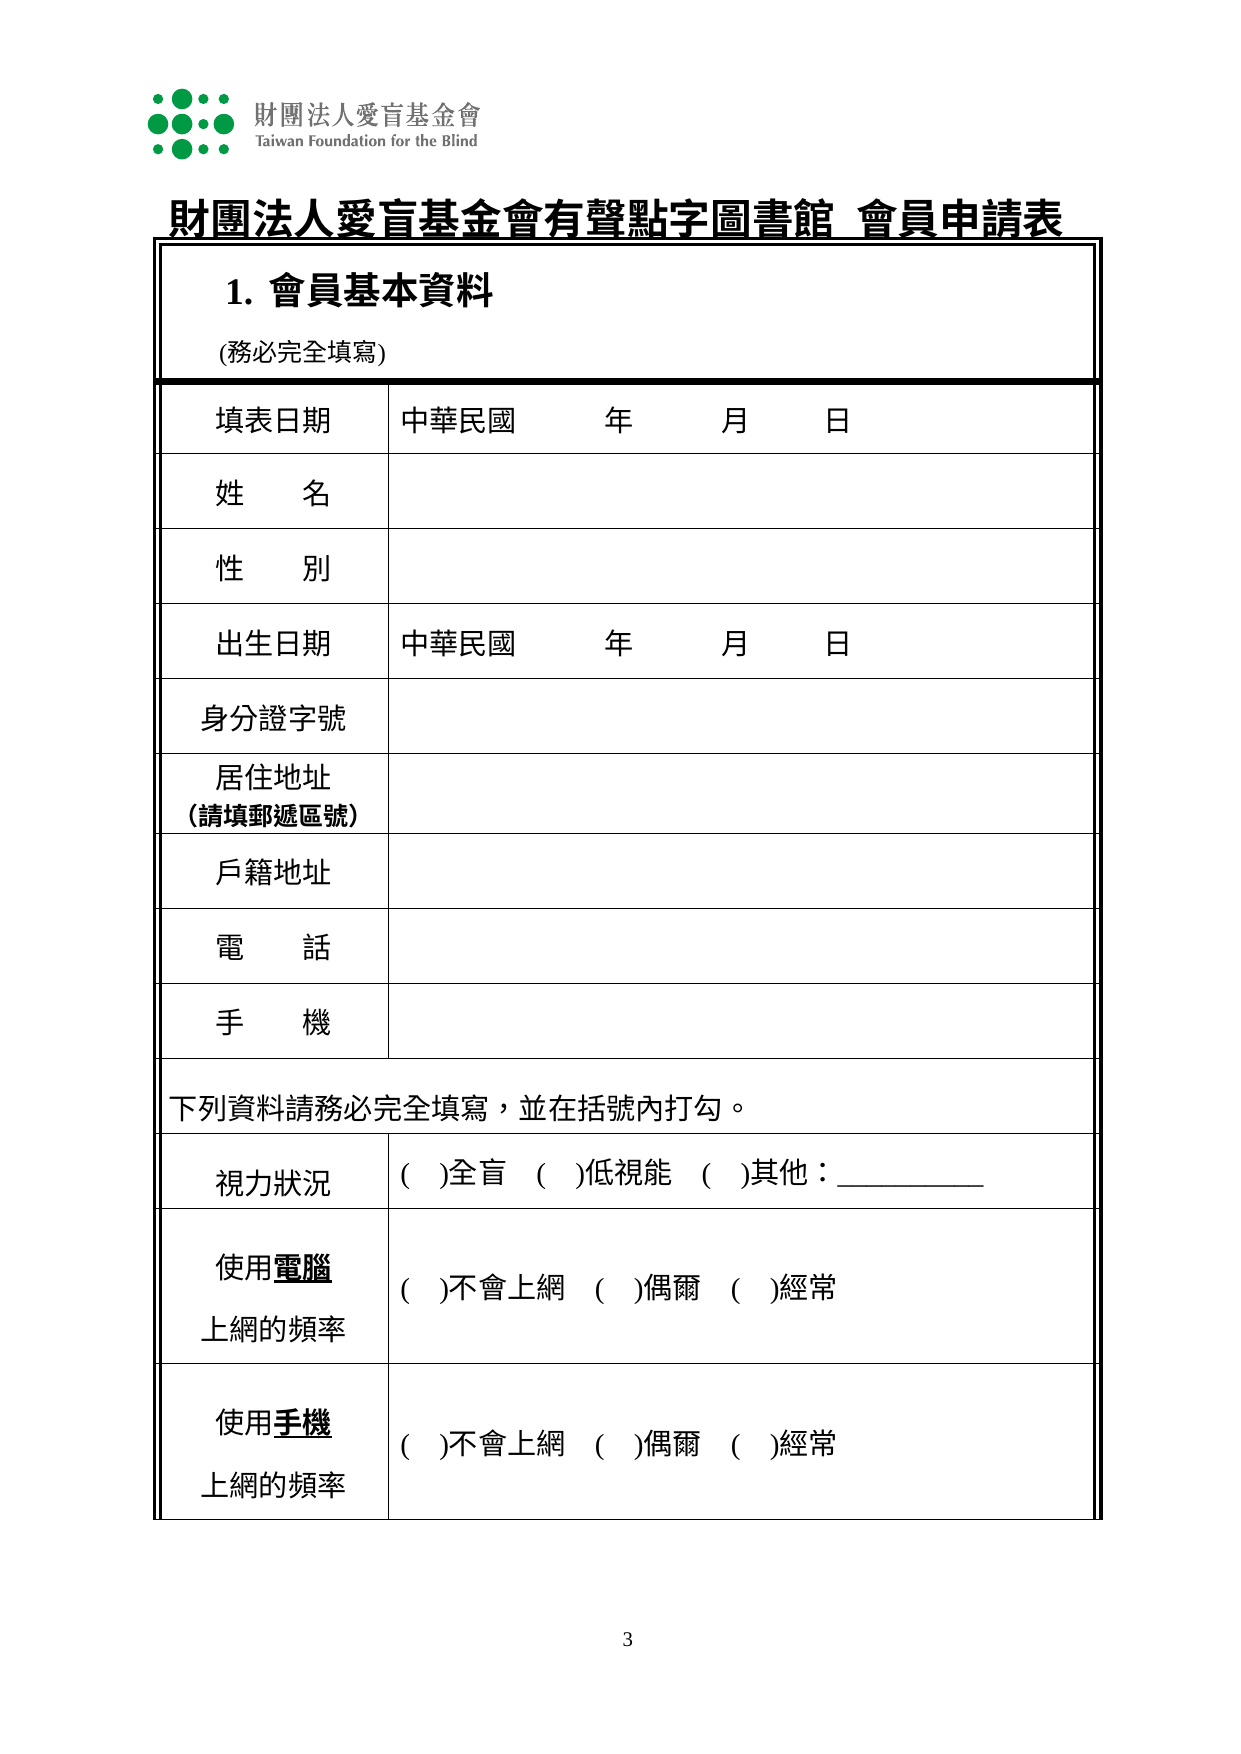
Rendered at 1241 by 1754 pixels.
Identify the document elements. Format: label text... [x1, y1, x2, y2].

table_cell [389, 909, 1093, 983]
table_cell 身分證字號 [162, 679, 388, 753]
table_cell 中華民國 年 月 日 [389, 604, 1093, 678]
table_cell [389, 454, 1093, 528]
table_cell [389, 984, 1093, 1058]
table_cell [389, 754, 1093, 833]
table_cell 居住地址 （請填郵遞區號） [162, 754, 388, 833]
table_cell [389, 529, 1093, 603]
table_cell 戶籍地址 [162, 834, 388, 908]
table_cell 使用電腦 上網的頻率 [162, 1209, 388, 1363]
table_cell 中華民國 年 月 日 [389, 385, 1093, 453]
table_cell 電 話 [162, 909, 388, 983]
table_cell 性 別 [162, 529, 388, 603]
table_cell 下列資料請務必完全填寫，並在括號內打勾。 [162, 1059, 1093, 1133]
table_cell 填表日期 [162, 385, 388, 453]
table_cell 手 機 [162, 984, 388, 1058]
table_cell ( )不會上網 ( )偶爾 ( )經常 [389, 1364, 1093, 1519]
table_cell [389, 834, 1093, 908]
text 財團法人愛盲基金會有聲點字圖書館 會員申請表 [148, 174, 1107, 237]
table_cell 視力狀況 [162, 1134, 388, 1208]
table_header 1. 會員基本資料 (務必完全填寫) [158, 240, 1098, 378]
table_cell ( )不會上網 ( )偶爾 ( )經常 [389, 1209, 1093, 1363]
table_cell 使用手機 上網的頻率 [162, 1364, 388, 1519]
table_cell ( )全盲 ( )低視能 ( )其他：__________ [389, 1134, 1093, 1208]
table_cell [389, 679, 1093, 753]
table_cell 出生日期 [162, 604, 388, 678]
table_cell 姓 名 [162, 454, 388, 528]
